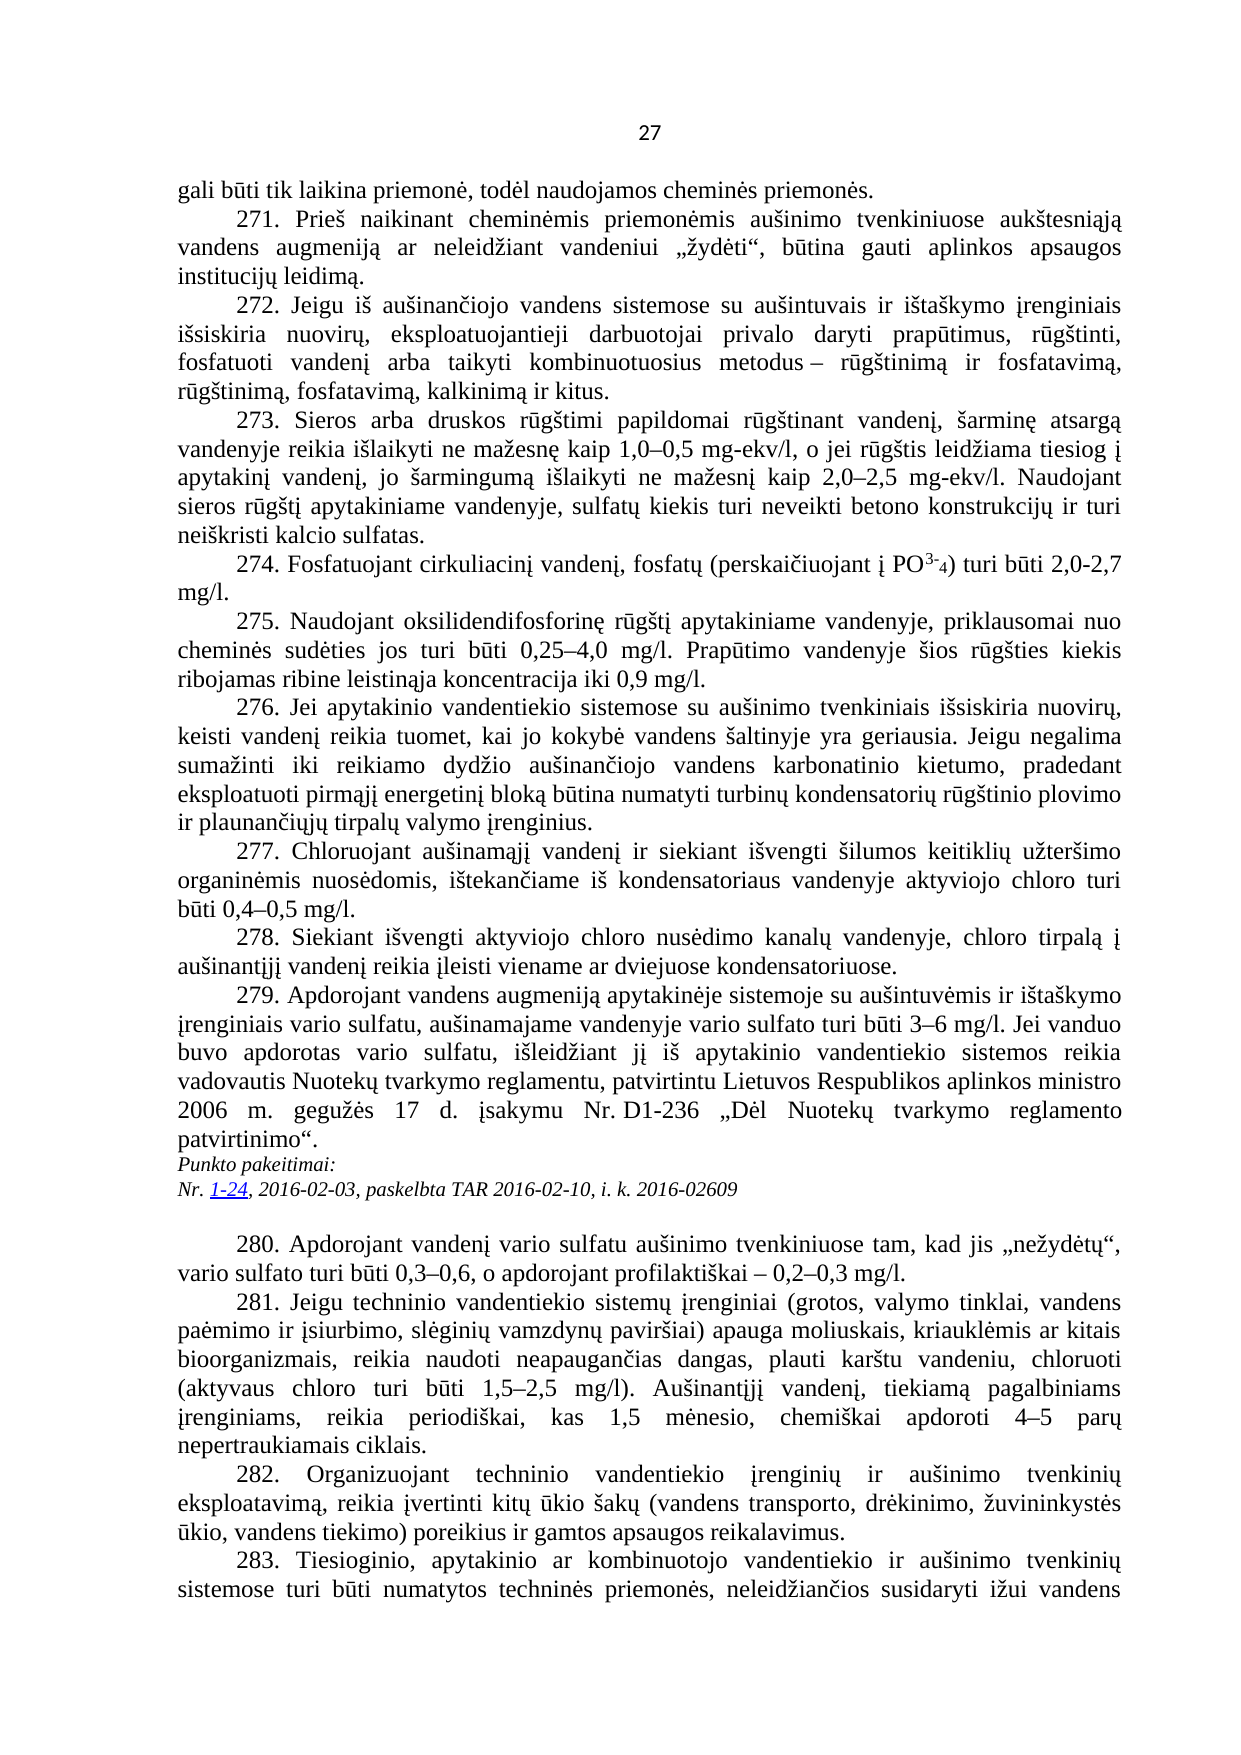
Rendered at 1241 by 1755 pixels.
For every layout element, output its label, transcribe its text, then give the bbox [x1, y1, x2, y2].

text 281. Jeigu techninio vandentiekio sistemų įrenginiai (grotos, valymo tinklai, vandens paėmimo ir įsiurbimo, slėginių vamzdynų paviršiai) apauga moliuskais, kriauklėmis ar kitais bioorganizmais, reikia naudoti neapaugančias dangas, plauti karštu vandeniu, chloruoti (aktyvaus chloro turi būti 1,5–2,5 mg/l). Aušinantįjį vandenį, tiekiamą pagalbiniams įrenginiams, reikia periodiškai, kas 1,5 mėnesio, chemiškai apdoroti 4–5 parų nepertraukiamais ciklais. [177, 1287, 1122, 1459]
text 279. Apdorojant vandens augmeniją apytakinėje sistemoje su aušintuvėmis ir ištaškymo įrenginiais vario sulfatu, aušinamajame vandenyje vario sulfato turi būti 3–6 mg/l. Jei vanduo buvo apdorotas vario sulfatu, išleidžiant jį iš apytakinio vandentiekio sistemos reikia vadovautis Nuotekų tvarkymo reglamentu, patvirtintu Lietuvos Respublikos aplinkos ministro 2006 m. gegužės 17 d. įsakymu Nr. D1-236 „Dėl Nuotekų tvarkymo reglamento patvirtinimo“. [177, 980, 1122, 1152]
text 282. Organizuojant techninio vandentiekio įrenginių ir aušinimo tvenkinių eksploatavimą, reikia įvertinti kitų ūkio šakų (vandens transporto, drėkinimo, žuvininkystės ūkio, vandens tiekimo) poreikius ir gamtos apsaugos reikalavimus. [177, 1459, 1122, 1546]
text 278. Siekiant išvengti aktyviojo chloro nusėdimo kanalų vandenyje, chloro tirpalą į aušinantįjį vandenį reikia įleisti viename ar dviejuose kondensatoriuose. [177, 922, 1122, 980]
text 277. Chloruojant aušinamąjį vandenį ir siekiant išvengti šilumos keitiklių užteršimo organinėmis nuosėdomis, ištekančiame iš kondensatoriaus vandenyje aktyviojo chloro turi būti 0,4–0,5 mg/l. [177, 836, 1122, 922]
text Nr. 1-24, 2016-02-03, paskelbta TAR 2016-02-10, i. k. 2016-02609 [177, 1176, 1122, 1201]
text 272. Jeigu iš aušinančiojo vandens sistemose su aušintuvais ir ištaškymo įrenginiais išsiskiria nuovirų, eksploatuojantieji darbuotojai privalo daryti prapūtimus, rūgštinti, fosfatuoti vandenį arba taikyti kombinuotuosius metodus – rūgštinimą ir fosfatavimą, rūgštinimą, fosfatavimą, kalkinimą ir kitus. [177, 290, 1122, 405]
text 273. Sieros arba druskos rūgštimi papildomai rūgštinant vandenį, šarminę atsargą vandenyje reikia išlaikyti ne mažesnę kaip 1,0–0,5 mg-ekv/l, o jei rūgštis leidžiama tiesiog į apytakinį vandenį, jo šarmingumą išlaikyti ne mažesnį kaip 2,0–2,5 mg-ekv/l. Naudojant sieros rūgštį apytakiniame vandenyje, sulfatų kiekis turi neveikti betono konstrukcijų ir turi neiškristi kalcio sulfatas. [177, 405, 1122, 549]
text 275. Naudojant oksilidendifosforinę rūgštį apytakiniame vandenyje, priklausomai nuo cheminės sudėties jos turi būti 0,25–4,0 mg/l. Prapūtimo vandenyje šios rūgšties kiekis ribojamas ribine leistinąja koncentracija iki 0,9 mg/l. [177, 606, 1122, 692]
text gali būti tik laikina priemonė, todėl naudojamos cheminės priemonės. [177, 175, 1122, 204]
text Punkto pakeitimai: [177, 1152, 1122, 1176]
text 271. Prieš naikinant cheminėmis priemonėmis aušinimo tvenkiniuose aukštesniąją vandens augmeniją ar neleidžiant vandeniui „žydėti“, būtina gauti aplinkos apsaugos institucijų leidimą. [177, 204, 1122, 290]
text 283. Tiesioginio, apytakinio ar kombinuotojo vandentiekio ir aušinimo tvenkinių sistemose turi būti numatytos techninės priemonės, neleidžiančios susidaryti ižui vandens [177, 1546, 1122, 1603]
text 276. Jei apytakinio vandentiekio sistemose su aušinimo tvenkiniais išsiskiria nuovirų, keisti vandenį reikia tuomet, kai jo kokybė vandens šaltinyje yra geriausia. Jeigu negalima sumažinti iki reikiamo dydžio aušinančiojo vandens karbonatinio kietumo, pradedant eksploatuoti pirmąjį energetinį bloką būtina numatyti turbinų kondensatorių rūgštinio plovimo ir plaunančiųjų tirpalų valymo įrenginius. [177, 692, 1122, 836]
text 274. Fosfatuojant cirkuliacinį vandenį, fosfatų (perskaičiuojant į PO3-4) turi būti 2,0-2,7 mg/l. [177, 549, 1122, 606]
text 280. Apdorojant vandenį vario sulfatu aušinimo tvenkiniuose tam, kad jis „nežydėtų“, vario sulfato turi būti 0,3–0,6, o apdorojant profilaktiškai – 0,2–0,3 mg/l. [177, 1229, 1122, 1287]
